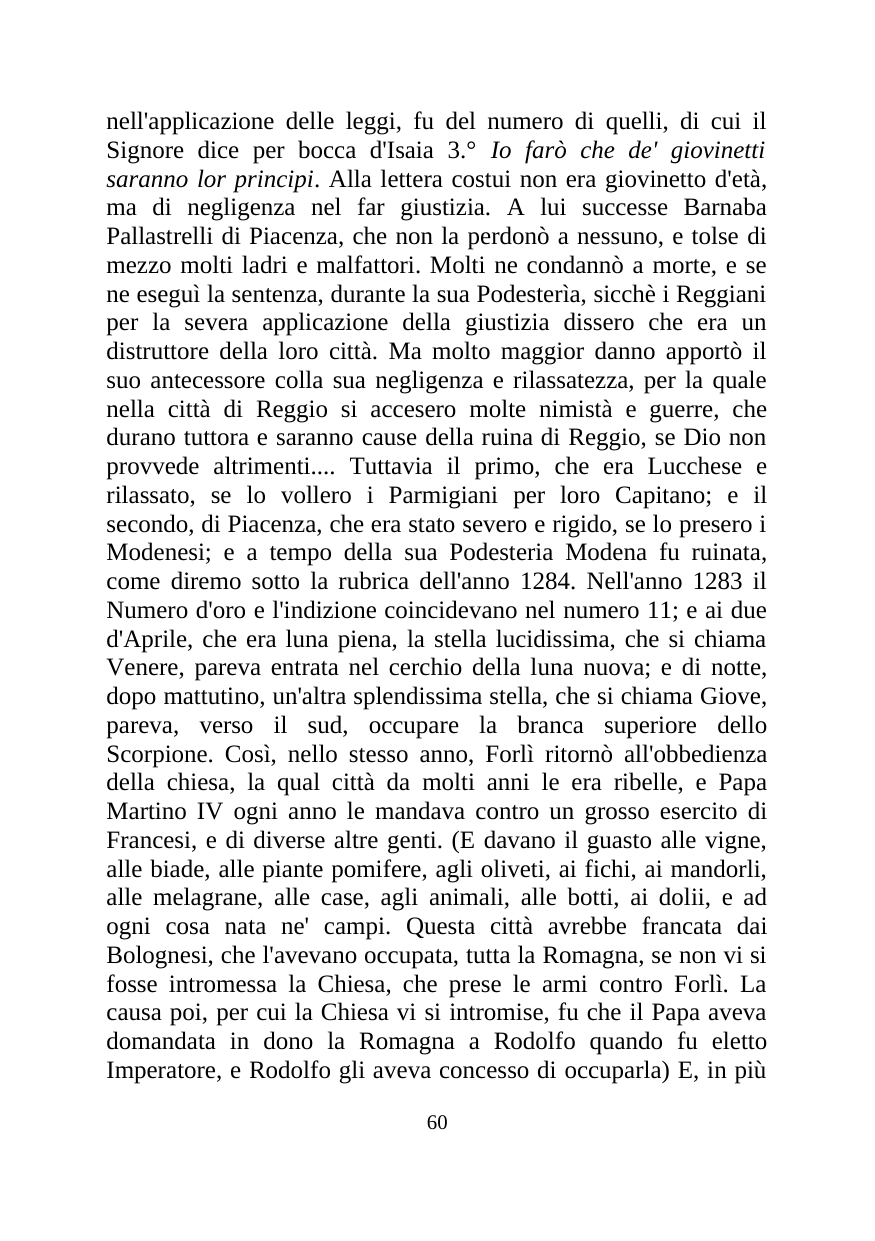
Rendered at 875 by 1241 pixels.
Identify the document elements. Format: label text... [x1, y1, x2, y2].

text nell'applicazione delle leggi, fu del numero di quelli, di cui il Signore dice per bocca d'Isaia 3.° Io farò che de' giovinetti saranno lor principi. Alla lettera costui non era giovinetto d'età, ma di negligenza nel far giustizia. A lui successe Barnaba Pallastrelli di Piacenza, che non la perdonò a nessuno, e tolse di mezzo molti ladri e malfattori. Molti ne condannò a morte, e se ne eseguì la sentenza, durante la sua Podesterìa, sicchè i Reggiani per la severa applicazione della giustizia dissero che era un distruttore della loro città. Ma molto maggior danno apportò il suo antecessore colla sua negligenza e rilassatezza, per la quale nella città di Reggio si accesero molte nimistà e guerre, che durano tuttora e saranno cause della ruina di Reggio, se Dio non provvede altrimenti.... Tuttavia il primo, che era Lucchese e rilassato, se lo vollero i Parmigiani per loro Capitano; e il secondo, di Piacenza, che era stato severo e rigido, se lo presero i Modenesi; e a tempo della sua Podesteria Modena fu ruinata, come diremo sotto la rubrica dell'anno 1284. Nell'anno 1283 il Numero d'oro e l'indizione coincidevano nel numero 11; e ai due d'Aprile, che era luna piena, la stella lucidissima, che si chiama Venere, pareva entrata nel cerchio della luna nuova; e di notte, dopo mattutino, un'altra splendissima stella, che si chiama Giove, pareva, verso il sud, occupare la branca superiore dello Scorpione. Così, nello stesso anno, Forlì ritornò all'obbedienza della chiesa, la qual città da molti anni le era ribelle, e Papa Martino IV ogni anno le mandava contro un grosso esercito di Francesi, e di diverse altre genti. (E davano il guasto alle vigne, alle biade, alle piante pomifere, agli oliveti, ai fichi, ai mandorli, alle melagrane, alle case, agli animali, alle botti, ai dolii, e ad ogni cosa nata ne' campi. Questa città avrebbe francata dai Bolognesi, che l'avevano occupata, tutta la Romagna, se non vi si fosse intromessa la Chiesa, che prese le armi contro Forlì. La causa poi, per cui la Chiesa vi si intromise, fu che il Papa aveva domandata in dono la Romagna a Rodolfo quando fu eletto Imperatore, e Rodolfo gli aveva concesso di occuparla) E, in più [106, 106, 768, 1084]
